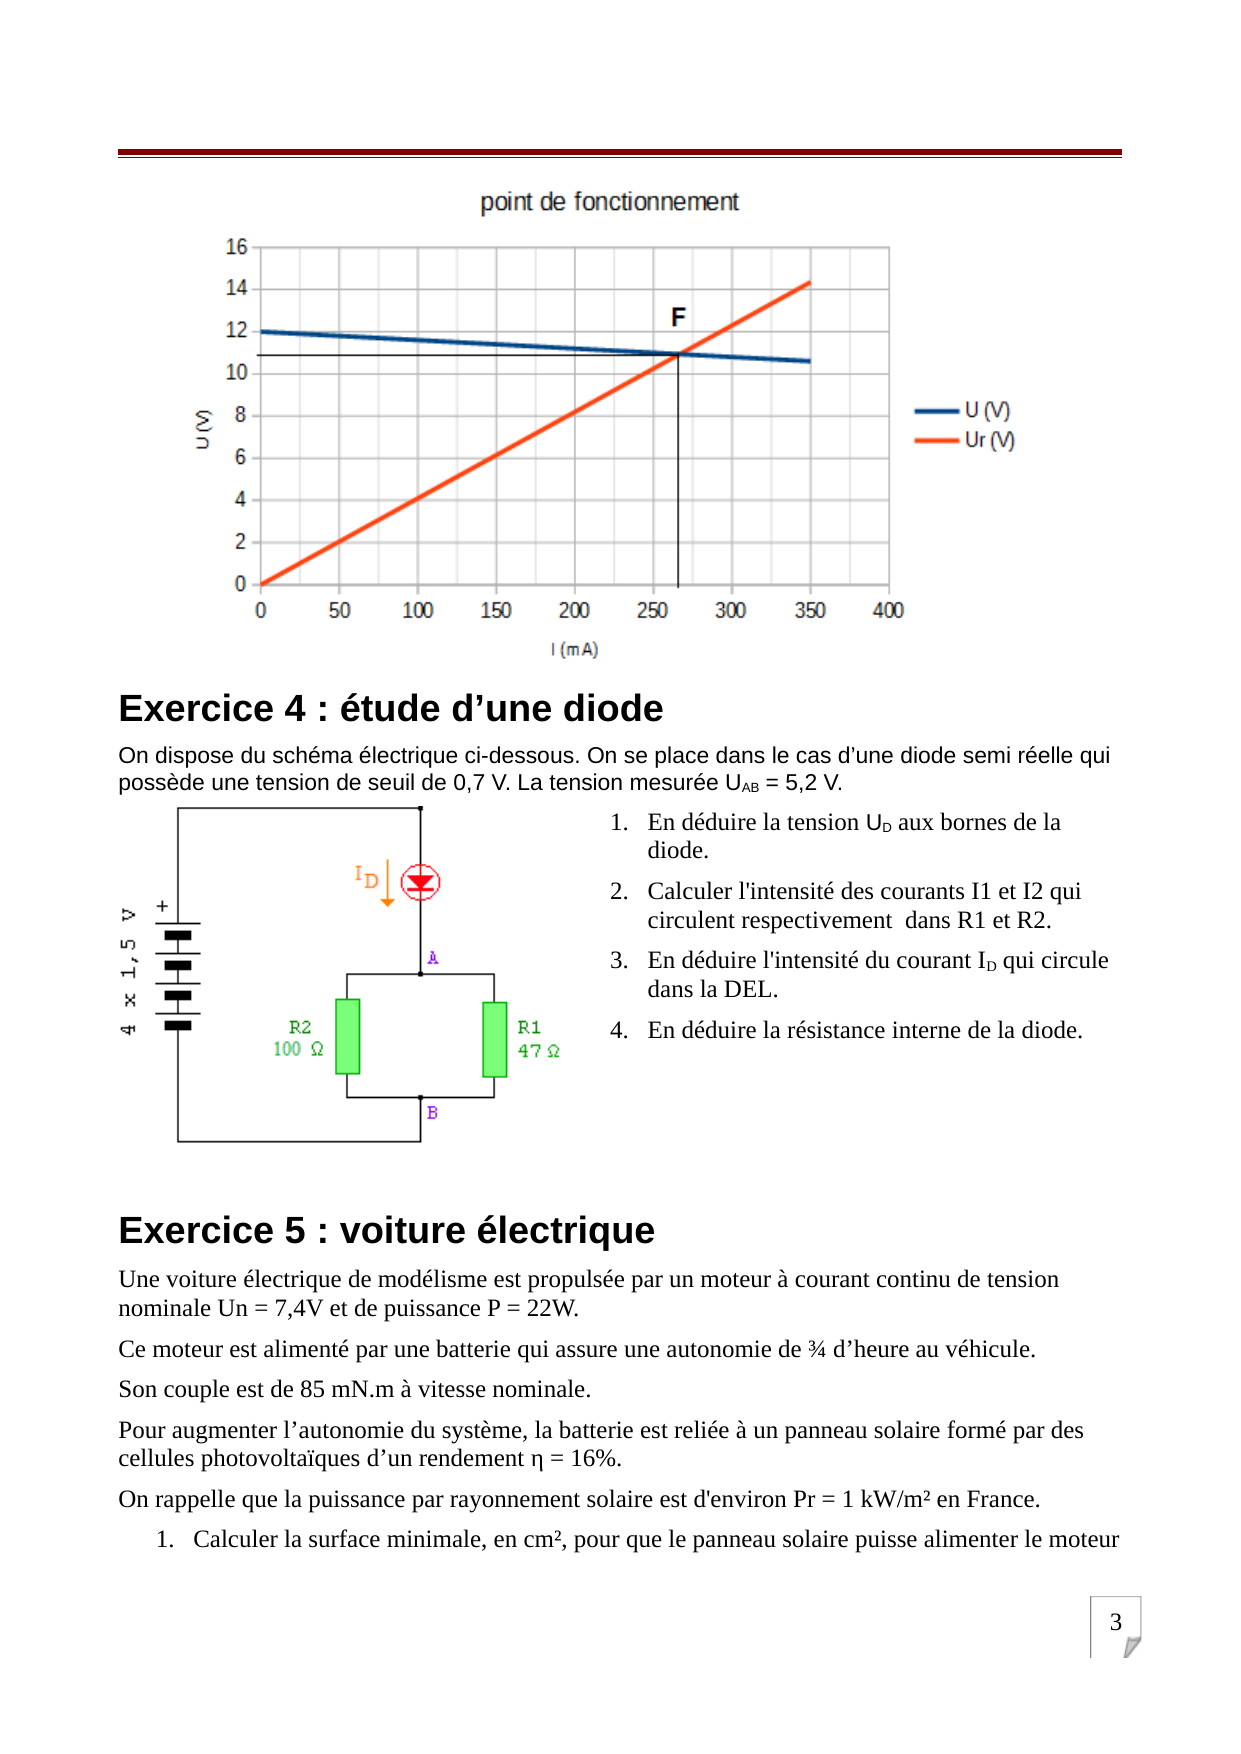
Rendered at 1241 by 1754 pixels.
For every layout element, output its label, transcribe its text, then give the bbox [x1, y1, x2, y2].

text Une voiture électrique de modélisme est propulsée par un moteur à courant continu de tension nominale Un = 7,4V et de puissance P = 22W. [118, 1264, 1122, 1322]
text On rappelle que la puissance par rayonnement solaire est d'environ Pr = 1 kW/m² en France. [118, 1484, 1122, 1513]
subtitle Exercice 5 : voiture électrique [118, 1208, 1122, 1252]
text Ce moteur est alimenté par une batterie qui assure une autonomie de ¾ d’heure au véhicule. [118, 1334, 1122, 1362]
subtitle Exercice 4 : étude d’une diode [118, 686, 1122, 730]
text Pour augmenter l’autonomie du système, la batterie est reliée à un panneau solaire formé par des cellules photovoltaïques d’un rendement η = 16%. [118, 1415, 1122, 1472]
text On dispose du schéma électrique ci-dessous. On se place dans le cas d’une diode semi réelle qui possède une tension de seuil de 0,7 V. La tension mesurée UAB = 5,2 V. [118, 742, 1122, 795]
table_header [118, 807, 572, 1154]
text Son couple est de 85 mN.m à vitesse nominale. [118, 1374, 1122, 1403]
list Calculer la surface minimale, en cm², pour que le panneau solaire puisse alimenter le moteur [156, 1524, 1122, 1553]
picture [193, 187, 1020, 662]
table_header En déduire la tension UD aux bornes de la diode. Calculer l'intensité des courants I1 et I2 qui circulent respectivement dans R1 et R2. En déduire l'intensité du courant ID qui circule dans la DEL. En déduire la résistance interne de la diode. [573, 807, 1122, 1154]
